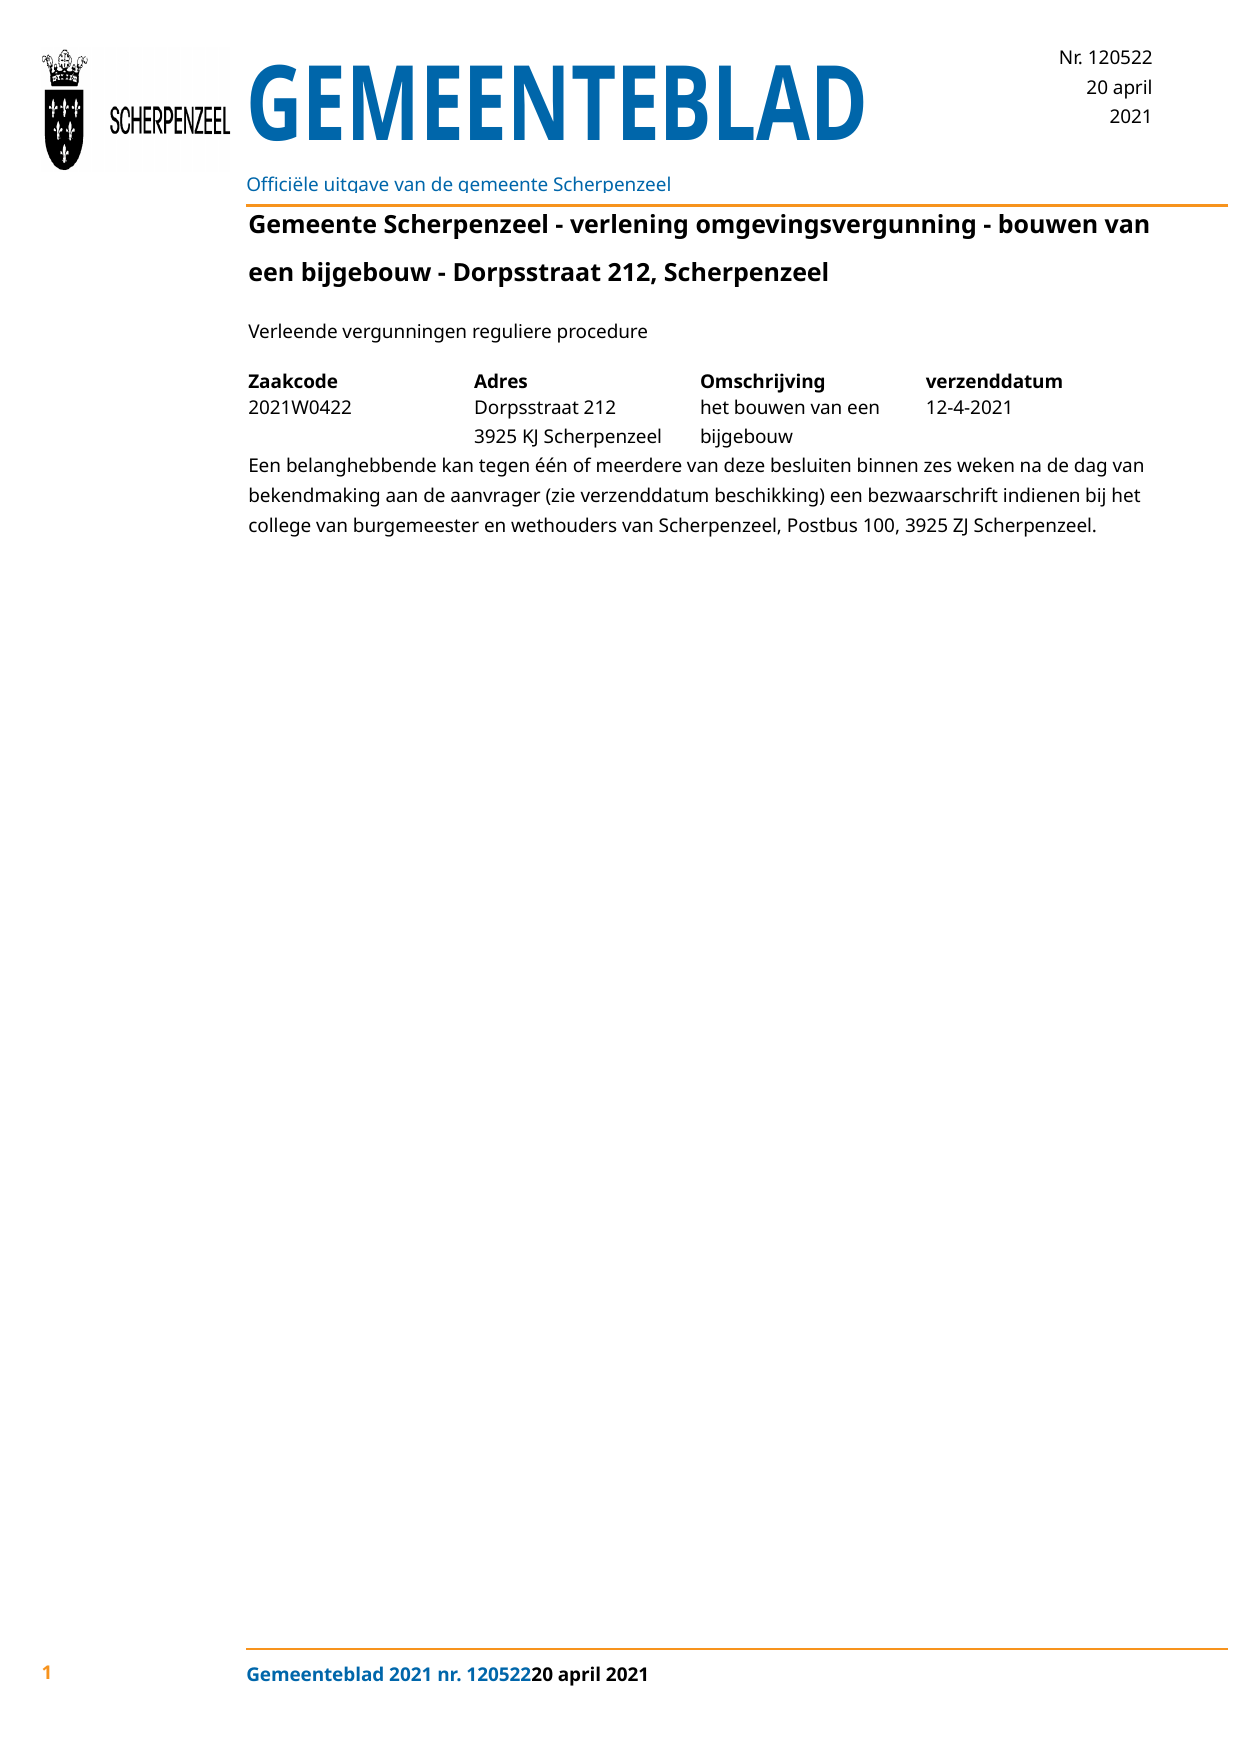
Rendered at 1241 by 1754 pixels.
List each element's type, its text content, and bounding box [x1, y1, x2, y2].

table_header Adres [474, 369, 700, 394]
picture [41, 47, 231, 172]
table_cell 12-4-2021 [926, 394, 1152, 449]
text Een belanghebbende kan tegen één of meerdere van deze besluiten binnen zes weken na de dag van bekendmaking aan de aanvrager (zie verzenddatum beschikking) een bezwaarschrift indienen bij het college van burgemeester en wethouders van Scherpenzeel, Postbus 100, 3925 ZJ Scherpenzeel. [248, 453, 1152, 538]
table_cell het bouwen van een bijgebouw [700, 394, 926, 449]
table_cell Dorpsstraat 212 3925 KJ Scherpenzeel [474, 394, 700, 449]
table_header Omschrijving [700, 369, 926, 394]
text Verleende vergunningen reguliere procedure [248, 318, 1152, 344]
table_header Zaakcode [248, 369, 474, 394]
table_header verzenddatum [926, 369, 1152, 394]
text Gemeente Scherpenzeel - verlening omgevingsvergunning - bouwen van een bijgebouw - Dorpsstraat 212, Scherpenzeel [248, 207, 1152, 288]
table_cell 2021W0422 [248, 394, 474, 449]
